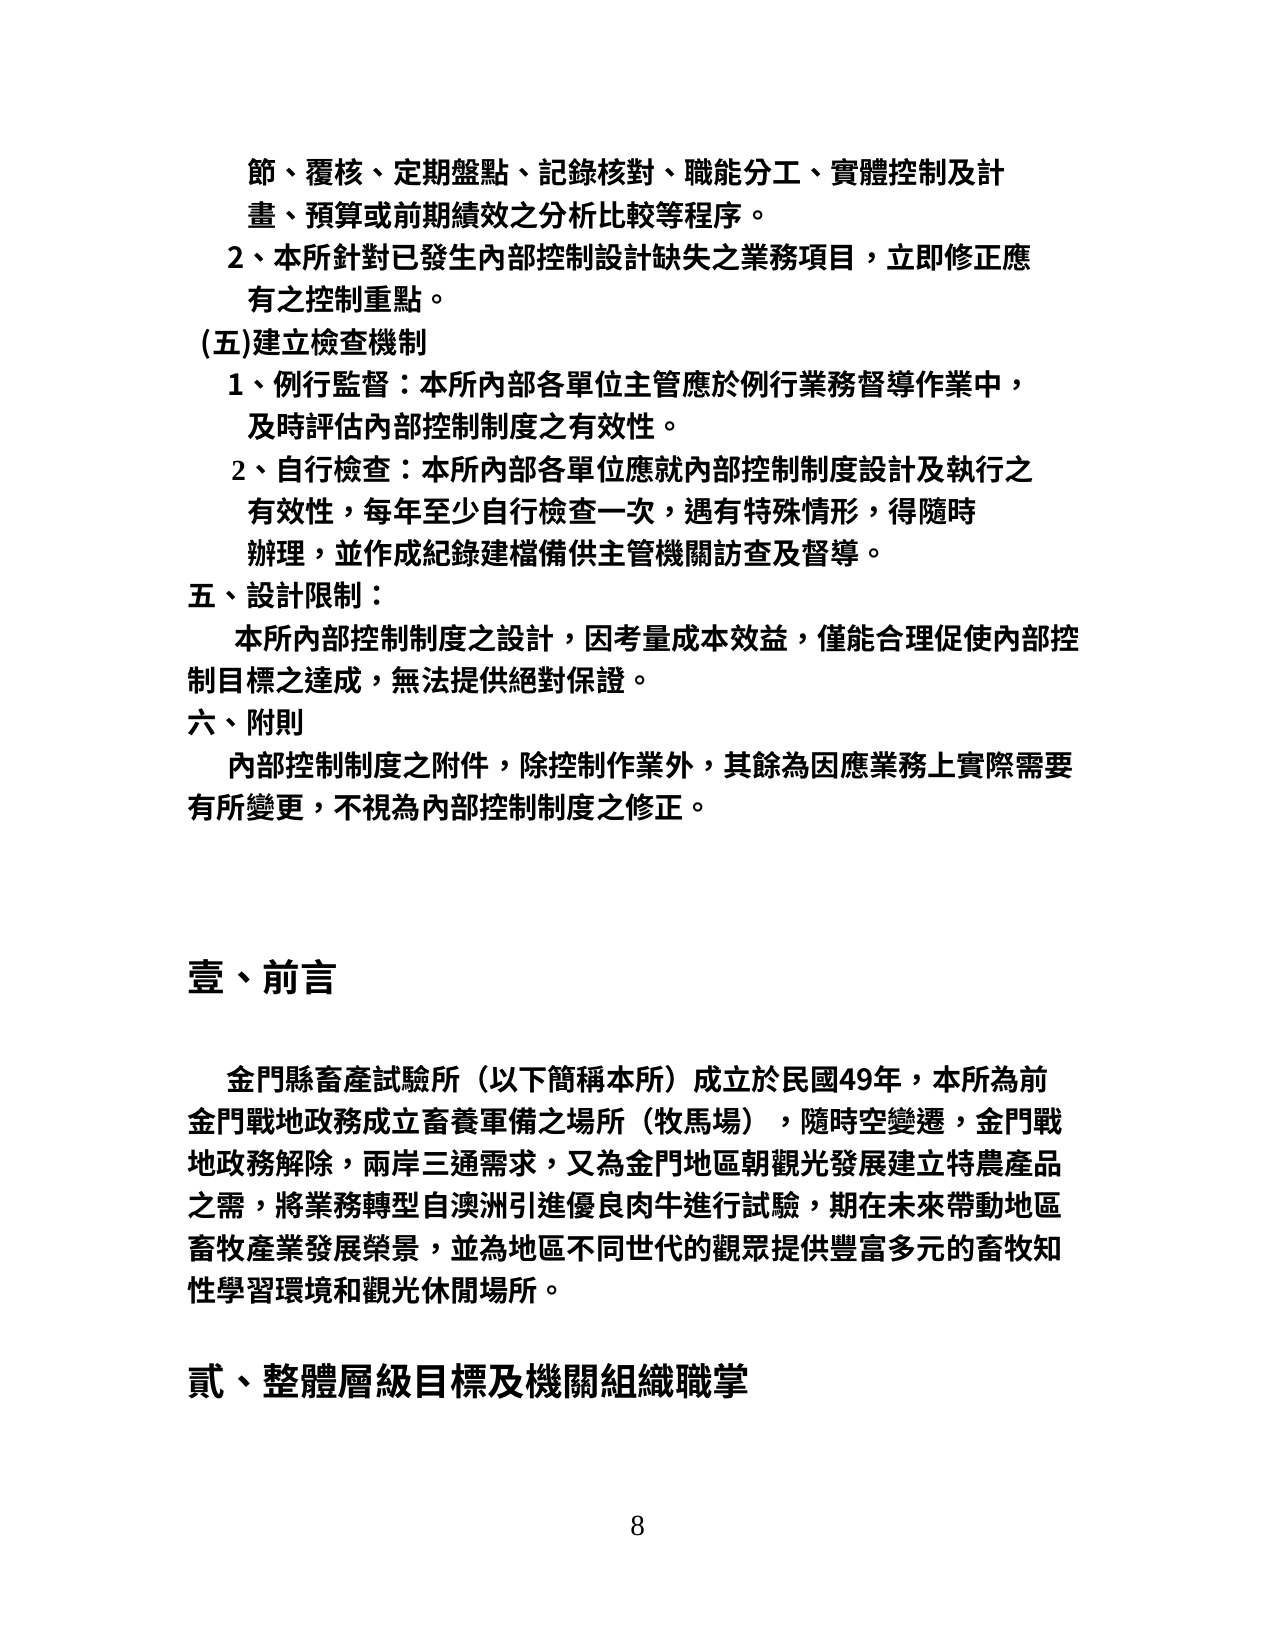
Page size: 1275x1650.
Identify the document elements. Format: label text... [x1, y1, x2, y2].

text 金門縣畜產試驗所（以下簡稱本所）成立於民國49年，本所為前 金門戰地政務成立畜養軍備之場所（牧馬場），隨時空變遷，金門戰地政務解除，兩岸三通需求，又為金門地區朝觀光發展建立特農產品之需，將業務轉型自澳洲引進優良肉牛進行試驗，期在未來帶動地區畜牧產業發展榮景，並為地區不同世代的觀眾提供豐富多元的畜牧知性學習環境和觀光休閒場所。 [187, 1056, 1087, 1310]
text 六、附則 [187, 700, 1087, 742]
text 2、本所針對已發生內部控制設計缺失之業務項目，立即修正應 [187, 234, 1087, 277]
text 五、設計限制： [187, 573, 1087, 615]
text 貳、整體層級目標及機關組織職掌 [187, 1352, 1087, 1406]
text 有效性，每年至少自行檢查一次，遇有特殊情形，得隨時 [187, 488, 1087, 531]
text (五)建立檢查機制 [187, 319, 1087, 361]
text 內部控制制度之附件，除控制作業外，其餘為因應業務上實際需要有所變更，不視為內部控制制度之修正。 [187, 742, 1087, 827]
text 壹、前言 [187, 947, 1087, 1002]
text 畫、預算或前期績效之分析比較等程序。 [187, 192, 1087, 234]
text 辦理，並作成紀錄建檔備供主管機關訪查及督導。 [187, 531, 1087, 573]
text 節、覆核、定期盤點、記錄核對、職能分工、實體控制及計 [187, 150, 1087, 192]
text 及時評估內部控制制度之有效性。 [187, 404, 1087, 446]
text 2、自行檢查：本所內部各單位應就內部控制制度設計及執行之 [187, 446, 1087, 488]
text 本所內部控制制度之設計，因考量成本效益，僅能合理促使內部控制目標之達成，無法提供絕對保證。 [187, 615, 1087, 700]
text 1、例行監督：本所內部各單位主管應於例行業務督導作業中， [187, 361, 1087, 404]
text 有之控制重點。 [187, 277, 1087, 319]
